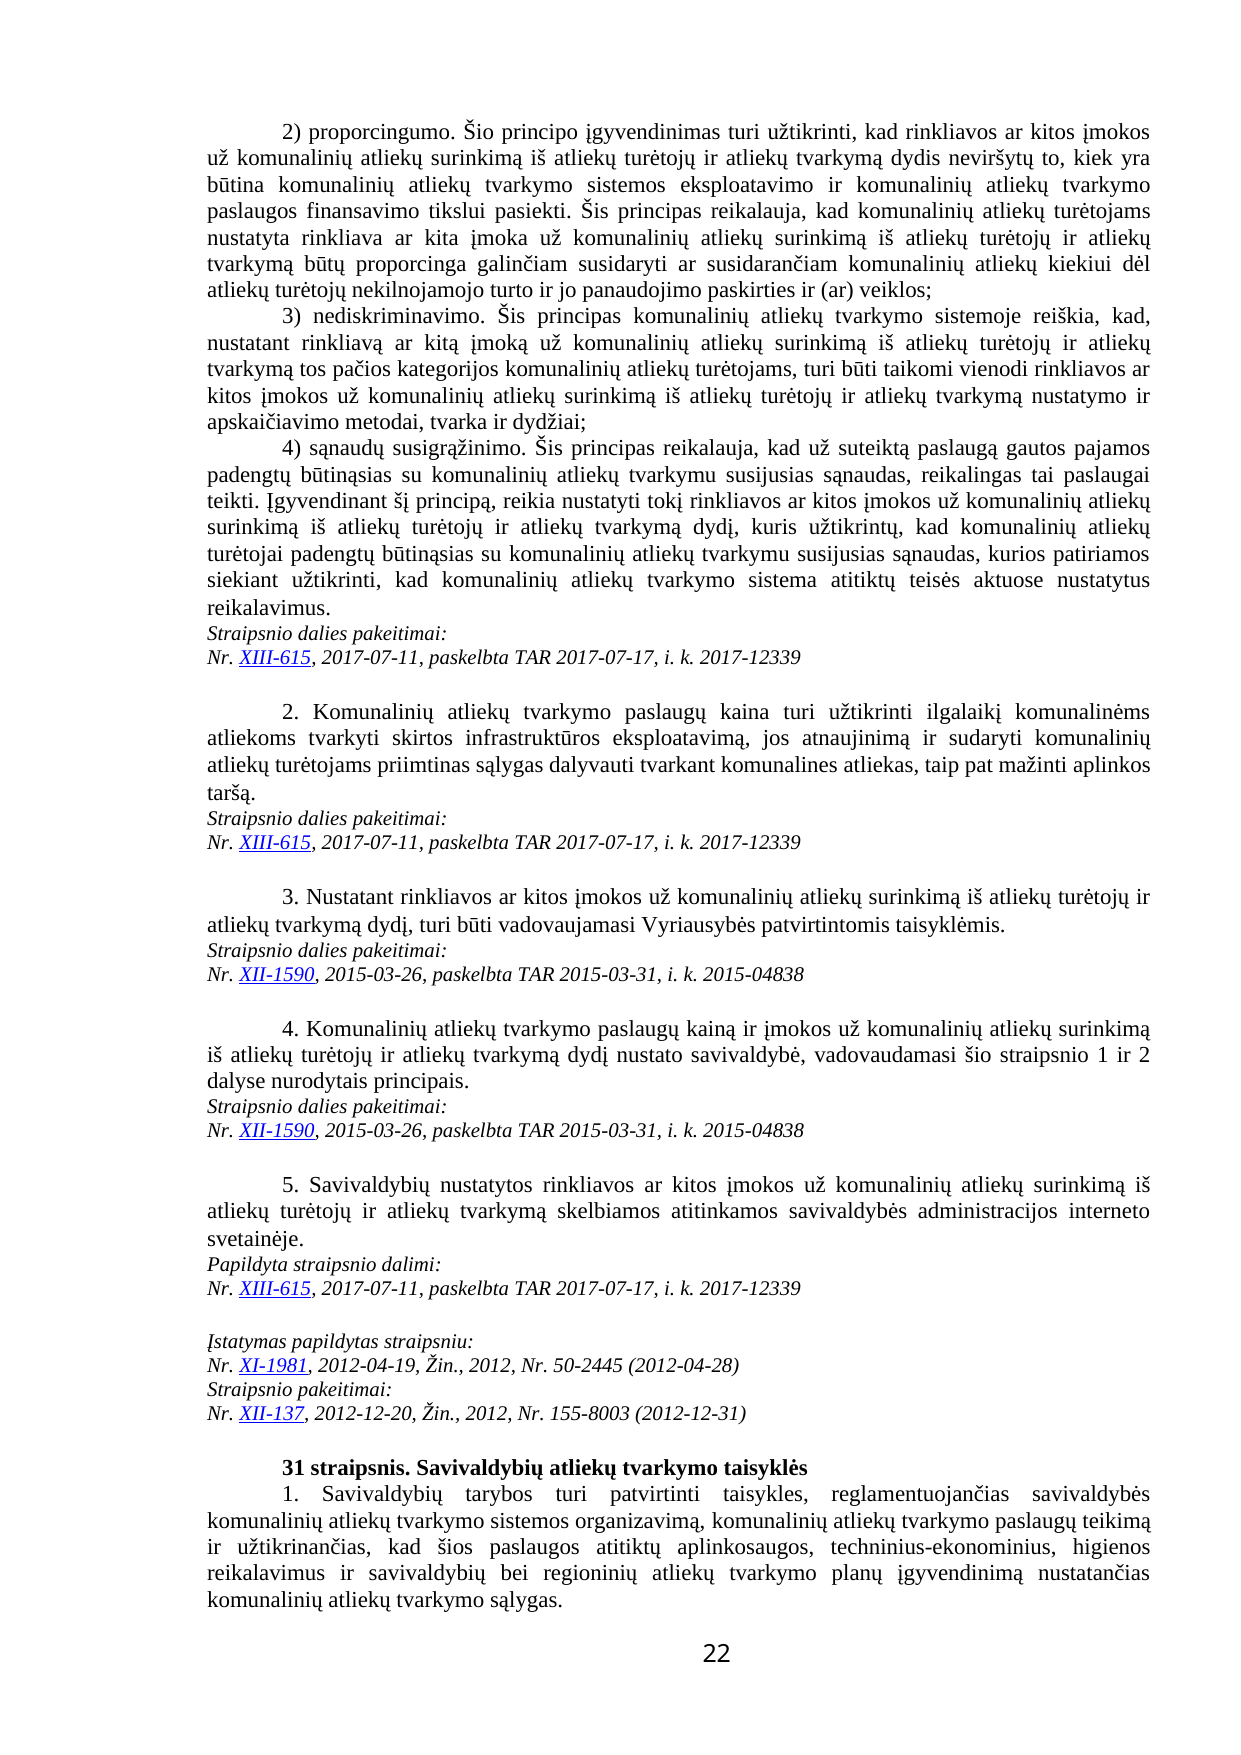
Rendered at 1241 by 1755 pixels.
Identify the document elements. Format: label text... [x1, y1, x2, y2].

text 31 straipsnis. Savivaldybių atliekų tvarkymo taisyklės [207, 1454, 1152, 1480]
text Nr. XII-1590, 2015-03-26, paskelbta TAR 2015-03-31, i. k. 2015-04838 [207, 962, 1152, 986]
text Nr. XII-137, 2012-12-20, Žin., 2012, Nr. 155-8003 (2012-12-31) [207, 1401, 1152, 1425]
text 2. Komunalinių atliekų tvarkymo paslaugų kaina turi užtikrinti ilgalaikį komunalinėms atliekoms tvarkyti skirtos infrastruktūros eksploatavimą, jos atnaujinimą ir sudaryti komunalinių atliekų turėtojams priimtinas sąlygas dalyvauti tvarkant komunalines atliekas, taip pat mažinti aplinkos taršą. [207, 698, 1152, 806]
text Papildyta straipsnio dalimi: [207, 1252, 1152, 1276]
text 4. Komunalinių atliekų tvarkymo paslaugų kainą ir įmokos už komunalinių atliekų surinkimą iš atliekų turėtojų ir atliekų tvarkymą dydį nustato savivaldybė, vadovaudamasi šio straipsnio 1 ir 2 dalyse nurodytais principais. [207, 1015, 1152, 1094]
text 1. Savivaldybių tarybos turi patvirtinti taisykles, reglamentuojančias savivaldybės komunalinių atliekų tvarkymo sistemos organizavimą, komunalinių atliekų tvarkymo paslaugų teikimą ir užtikrinančias, kad šios paslaugos atitiktų aplinkosaugos, techninius-ekonominius, higienos reikalavimus ir savivaldybių bei regioninių atliekų tvarkymo planų įgyvendinimą nustatančias komunalinių atliekų tvarkymo sąlygas. [207, 1480, 1152, 1612]
text Straipsnio pakeitimai: [207, 1377, 1152, 1401]
text 5. Savivaldybių nustatytos rinkliavos ar kitos įmokos už komunalinių atliekų surinkimą iš atliekų turėtojų ir atliekų tvarkymą skelbiamos atitinkamos savivaldybės administracijos interneto svetainėje. [207, 1171, 1152, 1252]
text Straipsnio dalies pakeitimai: [207, 806, 1152, 830]
text Nr. XIII-615, 2017-07-11, paskelbta TAR 2017-07-17, i. k. 2017-12339 [207, 1276, 1152, 1300]
text Straipsnio dalies pakeitimai: [207, 1094, 1152, 1118]
text 2) proporcingumo. Šio principo įgyvendinimas turi užtikrinti, kad rinkliavos ar kitos įmokos už komunalinių atliekų surinkimą iš atliekų turėtojų ir atliekų tvarkymą dydis neviršytų to, kiek yra būtina komunalinių atliekų tvarkymo sistemos eksploatavimo ir komunalinių atliekų tvarkymo paslaugos finansavimo tikslui pasiekti. Šis principas reikalauja, kad komunalinių atliekų turėtojams nustatyta rinkliava ar kita įmoka už komunalinių atliekų surinkimą iš atliekų turėtojų ir atliekų tvarkymą būtų proporcinga galinčiam susidaryti ar susidarančiam komunalinių atliekų kiekiui dėl atliekų turėtojų nekilnojamojo turto ir jo panaudojimo paskirties ir (ar) veiklos; [207, 118, 1152, 303]
text 4) sąnaudų susigrąžinimo. Šis principas reikalauja, kad už suteiktą paslaugą gautos pajamos padengtų būtinąsias su komunalinių atliekų tvarkymu susijusias sąnaudas, reikalingas tai paslaugai teikti. Įgyvendinant šį principą, reikia nustatyti tokį rinkliavos ar kitos įmokos už komunalinių atliekų surinkimą iš atliekų turėtojų ir atliekų tvarkymą dydį, kuris užtikrintų, kad komunalinių atliekų turėtojai padengtų būtinąsias su komunalinių atliekų tvarkymu susijusias sąnaudas, kurios patiriamos siekiant užtikrinti, kad komunalinių atliekų tvarkymo sistema atitiktų teisės aktuose nustatytus reikalavimus. [207, 434, 1152, 621]
text 3) nediskriminavimo. Šis principas komunalinių atliekų tvarkymo sistemoje reiškia, kad, nustatant rinkliavą ar kitą įmoką už komunalinių atliekų surinkimą iš atliekų turėtojų ir atliekų tvarkymą tos pačios kategorijos komunalinių atliekų turėtojams, turi būti taikomi vienodi rinkliavos ar kitos įmokos už komunalinių atliekų surinkimą iš atliekų turėtojų ir atliekų tvarkymą nustatymo ir apskaičiavimo metodai, tvarka ir dydžiai; [207, 303, 1152, 434]
text Nr. XI-1981, 2012-04-19, Žin., 2012, Nr. 50-2445 (2012-04-28) [207, 1353, 1152, 1377]
text Įstatymas papildytas straipsniu: [207, 1329, 1152, 1353]
text 3. Nustatant rinkliavos ar kitos įmokos už komunalinių atliekų surinkimą iš atliekų turėtojų ir atliekų tvarkymą dydį, turi būti vadovaujamasi Vyriausybės patvirtintomis taisyklėmis. [207, 883, 1152, 938]
text Nr. XIII-615, 2017-07-11, paskelbta TAR 2017-07-17, i. k. 2017-12339 [207, 830, 1152, 854]
text Straipsnio dalies pakeitimai: [207, 621, 1152, 645]
text Straipsnio dalies pakeitimai: [207, 938, 1152, 962]
text Nr. XII-1590, 2015-03-26, paskelbta TAR 2015-03-31, i. k. 2015-04838 [207, 1118, 1152, 1142]
text Nr. XIII-615, 2017-07-11, paskelbta TAR 2017-07-17, i. k. 2017-12339 [207, 645, 1152, 669]
